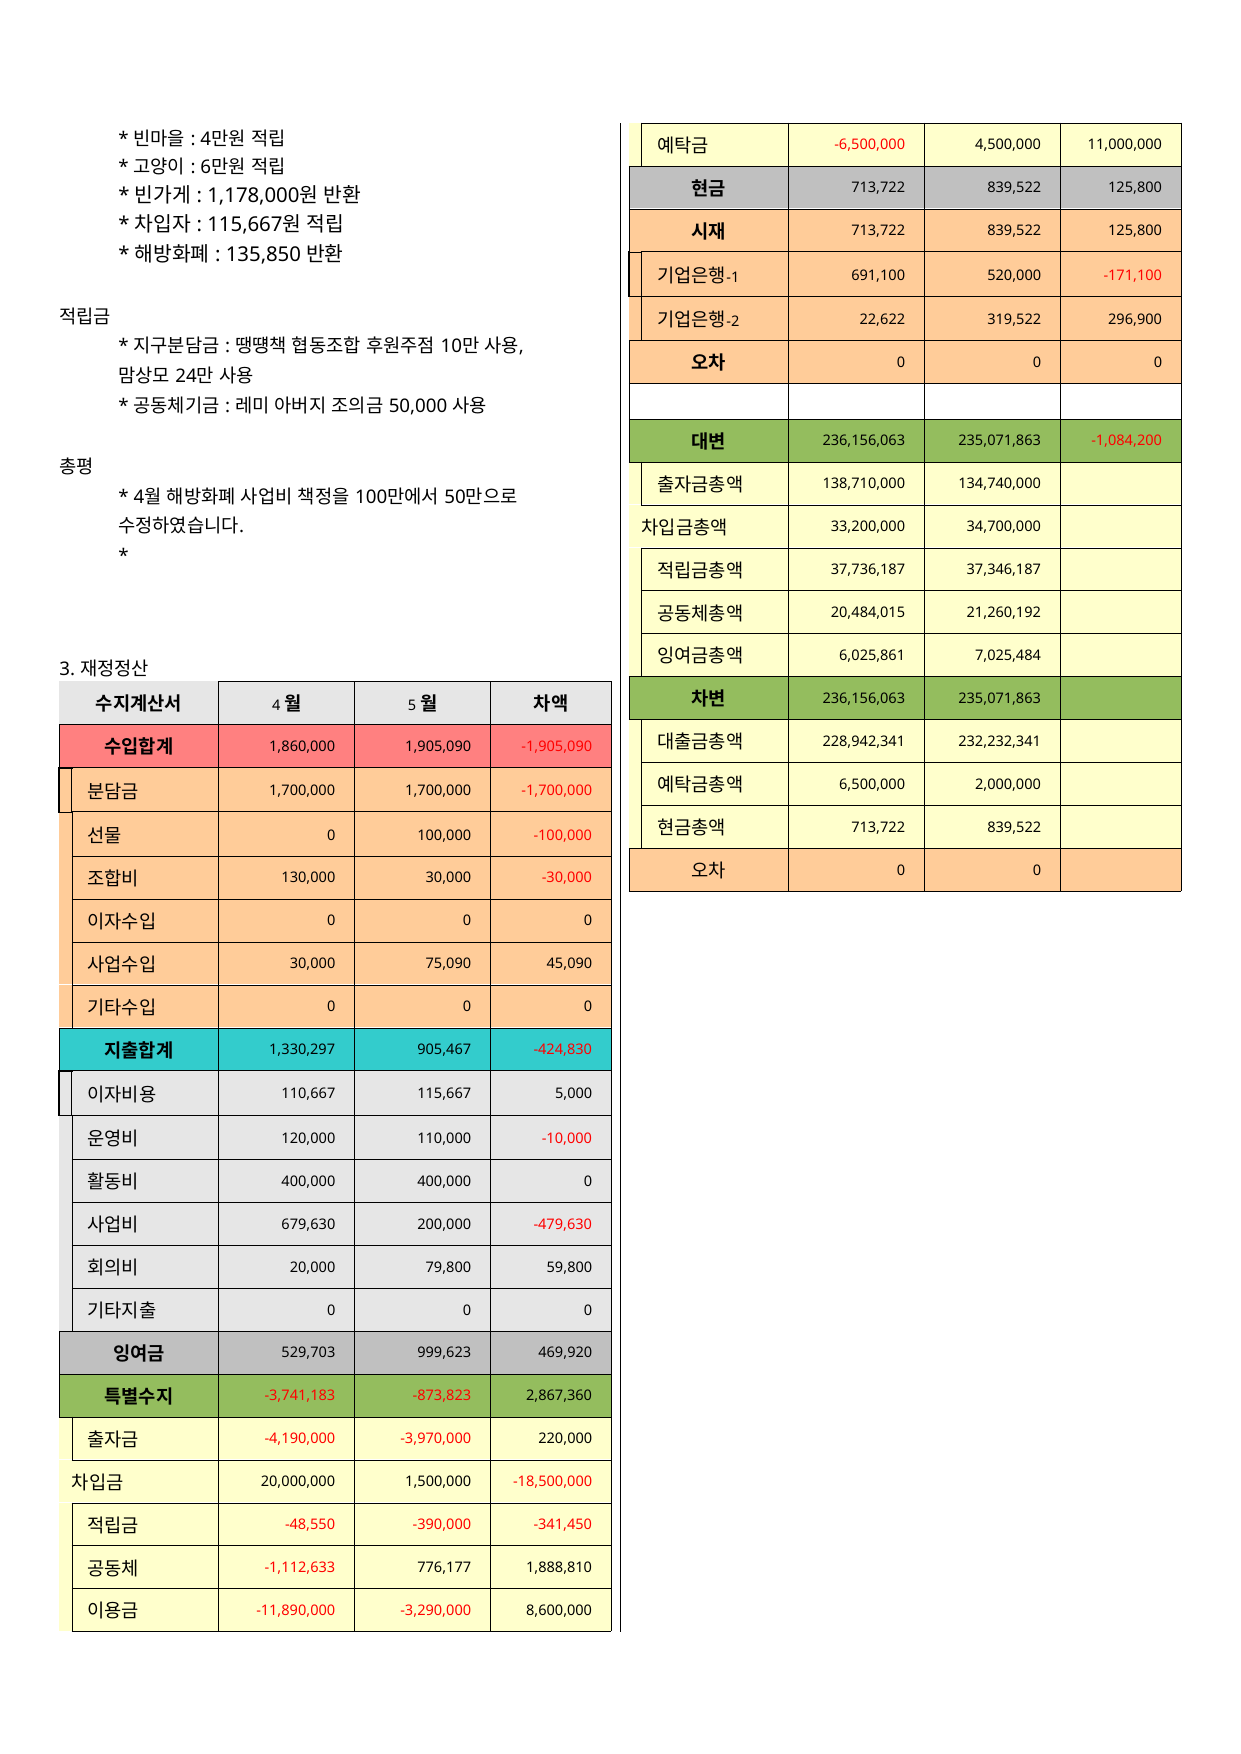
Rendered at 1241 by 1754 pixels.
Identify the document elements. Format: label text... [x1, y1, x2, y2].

table_header 차액 [491, 682, 611, 724]
table_cell 예탁금 [642, 124, 788, 166]
table_cell -3,290,000 [355, 1589, 490, 1631]
text * [118, 538, 552, 568]
table_cell [629, 505, 641, 547]
table_cell -390,000 [355, 1504, 490, 1545]
table_cell [59, 813, 72, 856]
table_cell 839,522 [925, 167, 1060, 208]
table_cell 100,000 [355, 812, 490, 856]
table_cell -873,823 [355, 1375, 490, 1417]
table_cell 적립금총액 [642, 549, 788, 590]
table_cell 0 [219, 986, 354, 1027]
table_cell 228,942,341 [789, 720, 924, 762]
table_cell 사업수입 [73, 943, 218, 984]
table_cell -3,741,183 [219, 1375, 354, 1417]
table_cell [1061, 463, 1181, 504]
table_cell [629, 548, 641, 590]
table_cell 45,090 [491, 943, 611, 984]
text 3. 재정정산 [59, 656, 611, 681]
table_cell 115,667 [355, 1071, 490, 1115]
table_cell 대출금총액 [642, 720, 788, 762]
text * 공동체기금 : 레미 아버지 조의금 50,000 사용 [118, 388, 552, 418]
table_cell 110,667 [219, 1071, 354, 1115]
table_cell -341,450 [491, 1504, 611, 1545]
table_cell 529,703 [219, 1332, 354, 1374]
table_cell [59, 1503, 72, 1545]
table_cell [59, 1418, 72, 1459]
table_cell 125,800 [1061, 167, 1181, 208]
table_cell 75,090 [355, 943, 490, 984]
table_header 수지계산서 [59, 681, 218, 724]
table_cell [629, 463, 641, 504]
table_cell -30,000 [491, 857, 611, 899]
table_cell 0 [925, 849, 1060, 891]
table_cell 0 [491, 1289, 611, 1331]
table_cell 20,000,000 [219, 1461, 354, 1502]
table_cell 2,867,360 [491, 1375, 611, 1417]
table_cell [59, 1288, 72, 1331]
table_cell 22,622 [789, 297, 924, 340]
text * 빈마을 : 4만원 적립 [118, 123, 552, 151]
table_cell -1,905,090 [491, 725, 611, 767]
table_cell 6,500,000 [789, 763, 924, 805]
table_cell -6,500,000 [789, 124, 924, 166]
table_cell 공동체총액 [642, 591, 788, 633]
table_cell 0 [355, 1289, 490, 1331]
table_cell [925, 384, 1060, 419]
table_cell [59, 856, 72, 899]
table_cell [1061, 591, 1181, 633]
table_cell 7,025,484 [925, 634, 1060, 676]
table_cell 이용금 [73, 1589, 218, 1631]
table_cell 8,600,000 [491, 1589, 611, 1631]
table_cell [629, 633, 641, 676]
table_cell 520,000 [925, 252, 1060, 296]
text * 차입자 : 115,667원 적립 [118, 208, 552, 238]
text * 고양이 : 6만원 적립 [118, 151, 552, 179]
table_cell 138,710,000 [789, 463, 924, 504]
table_cell [629, 720, 641, 762]
table_cell -424,830 [491, 1029, 611, 1070]
table_header 4 월 [219, 682, 354, 724]
table_cell 분담금 [72, 768, 218, 811]
table_cell 400,000 [355, 1160, 490, 1202]
table_cell [59, 1159, 72, 1202]
table_cell -171,100 [1061, 252, 1181, 296]
table_cell -1,112,633 [219, 1546, 354, 1588]
table_cell [789, 384, 924, 419]
table_cell 예탁금총액 [642, 763, 788, 805]
table_cell 0 [219, 900, 354, 942]
table_cell [629, 590, 641, 633]
table_cell 잉여금총액 [642, 634, 788, 676]
table_cell [630, 253, 641, 296]
table_cell 선물 [73, 812, 218, 856]
table_cell 33,200,000 [789, 506, 924, 547]
table_cell 469,920 [491, 1332, 611, 1374]
table_cell [59, 985, 72, 1027]
table_cell [59, 1116, 72, 1159]
table_cell 839,522 [925, 210, 1060, 251]
table_cell 출자금 [73, 1418, 218, 1459]
table_cell -479,630 [491, 1203, 611, 1245]
table_cell 대변 [630, 420, 788, 462]
table_cell 30,000 [355, 857, 490, 899]
text * 4월 해방화폐 사업비 책정을 100만에서 50만으로 수정하였습니다. [118, 479, 552, 538]
table_cell [1061, 806, 1181, 848]
table_cell 0 [219, 1289, 354, 1331]
table_cell [59, 1588, 72, 1631]
table_cell 839,522 [925, 806, 1060, 848]
table_cell [60, 1072, 71, 1115]
table_cell 905,467 [355, 1029, 490, 1070]
table_cell 6,025,861 [789, 634, 924, 676]
table_cell 잉여금 [60, 1332, 218, 1374]
table_cell 0 [1061, 341, 1181, 383]
table_cell 기타지출 [73, 1289, 218, 1331]
table_cell 0 [491, 900, 611, 942]
table_cell [1061, 506, 1181, 547]
table_cell 713,722 [789, 210, 924, 251]
table_cell 79,800 [355, 1246, 490, 1288]
text 적립금 [59, 301, 611, 328]
table_cell -48,550 [219, 1504, 354, 1545]
table_cell 2,000,000 [925, 763, 1060, 805]
table_cell 1,700,000 [355, 768, 490, 811]
table_cell [59, 942, 72, 984]
table_cell 1,700,000 [219, 768, 354, 811]
table_cell 134,740,000 [925, 463, 1060, 504]
table_cell [629, 762, 641, 805]
table_cell 회의비 [73, 1246, 218, 1288]
table_cell -1,084,200 [1061, 420, 1181, 462]
table_cell -11,890,000 [219, 1589, 354, 1631]
table_cell 59,800 [491, 1246, 611, 1288]
table_cell 30,000 [219, 943, 354, 984]
table_cell 1,330,297 [219, 1029, 354, 1070]
table_cell 5,000 [491, 1071, 611, 1115]
table_cell [629, 123, 641, 166]
table_cell 차변 [630, 677, 788, 719]
table_cell 776,177 [355, 1546, 490, 1588]
table_cell 1,500,000 [355, 1461, 490, 1502]
text * 빈가게 : 1,178,000원 반환 [118, 179, 552, 208]
table_cell 37,736,187 [789, 549, 924, 590]
table_cell 기타수입 [73, 986, 218, 1027]
table_cell 220,000 [491, 1418, 611, 1459]
table_cell 기업은행-2 [642, 297, 788, 340]
table_cell 235,071,863 [925, 420, 1060, 462]
table_cell 사업비 [73, 1203, 218, 1245]
table_cell [1061, 677, 1181, 719]
table_cell 999,623 [355, 1332, 490, 1374]
table_cell -10,000 [491, 1116, 611, 1159]
table_cell 20,484,015 [789, 591, 924, 633]
table_cell -3,970,000 [355, 1418, 490, 1459]
table_cell 0 [491, 1160, 611, 1202]
text * 해방화폐 : 135,850 반환 [118, 238, 552, 267]
table_cell 236,156,063 [789, 677, 924, 719]
table_cell 200,000 [355, 1203, 490, 1245]
table_cell 232,232,341 [925, 720, 1060, 762]
table_cell 수입합계 [60, 725, 218, 767]
text * 지구분담금 : 땡떙책 협동조합 후원주점 10만 사용, 맘상모 24만 사용 [118, 328, 552, 388]
table_cell 125,800 [1061, 210, 1181, 251]
table_cell [1061, 720, 1181, 762]
table_cell 오차 [630, 849, 788, 891]
table_cell 현금 [630, 167, 788, 208]
table_cell [629, 805, 641, 848]
table_cell 400,000 [219, 1160, 354, 1202]
table_cell 713,722 [789, 167, 924, 208]
table_cell 활동비 [73, 1160, 218, 1202]
table_cell 20,000 [219, 1246, 354, 1288]
table_cell [1061, 384, 1181, 419]
table_cell 지출합계 [60, 1029, 218, 1070]
table_cell [59, 1545, 72, 1588]
table_cell [1061, 634, 1181, 676]
table_cell 713,722 [789, 806, 924, 848]
table_cell 이자비용 [72, 1071, 218, 1115]
table_cell 시재 [630, 210, 788, 251]
table_cell [59, 1202, 72, 1245]
table_cell 오차 [630, 341, 788, 383]
table_cell 110,000 [355, 1116, 490, 1159]
table_cell 0 [789, 849, 924, 891]
table_cell 37,346,187 [925, 549, 1060, 590]
table_cell 0 [355, 986, 490, 1027]
table_cell 679,630 [219, 1203, 354, 1245]
table_cell 120,000 [219, 1116, 354, 1159]
table_cell 기업은행-1 [642, 252, 788, 296]
table_cell 0 [925, 341, 1060, 383]
table_cell -100,000 [491, 812, 611, 856]
table_cell 차입금총액 [641, 506, 788, 547]
table_cell -1,700,000 [491, 768, 611, 811]
table_cell [59, 1460, 72, 1502]
table_cell 235,071,863 [925, 677, 1060, 719]
table_cell 1,860,000 [219, 725, 354, 767]
table_cell 691,100 [789, 252, 924, 296]
table_cell [1061, 549, 1181, 590]
table_cell 운영비 [73, 1116, 218, 1159]
table_cell [1061, 763, 1181, 805]
table_cell 0 [491, 986, 611, 1027]
table_cell 차입금 [72, 1461, 218, 1502]
table_cell 0 [219, 812, 354, 856]
table_cell 4,500,000 [925, 124, 1060, 166]
table_header 5 월 [355, 682, 490, 724]
table_cell 34,700,000 [925, 506, 1060, 547]
text 총평 [59, 452, 611, 479]
table_cell 1,905,090 [355, 725, 490, 767]
table_cell [630, 384, 788, 419]
table_cell [1061, 849, 1181, 891]
table_cell 현금총액 [642, 806, 788, 848]
table_cell 236,156,063 [789, 420, 924, 462]
table_cell 0 [355, 900, 490, 942]
table_cell [629, 297, 641, 340]
table_cell 21,260,192 [925, 591, 1060, 633]
table_cell 특별수지 [60, 1375, 218, 1417]
table_cell 130,000 [219, 857, 354, 899]
table_cell 공동체 [73, 1546, 218, 1588]
table_cell 적립금 [73, 1504, 218, 1545]
table_cell 이자수입 [73, 900, 218, 942]
table_cell 0 [789, 341, 924, 383]
table_cell 출자금총액 [642, 463, 788, 504]
table_cell 11,000,000 [1061, 124, 1181, 166]
table_cell 조합비 [73, 857, 218, 899]
table_cell [59, 1245, 72, 1288]
table_cell 1,888,810 [491, 1546, 611, 1588]
table_cell 296,900 [1061, 297, 1181, 340]
table_cell [60, 769, 71, 811]
table_cell -18,500,000 [491, 1461, 611, 1502]
table_cell 319,522 [925, 297, 1060, 340]
table_cell [59, 899, 72, 942]
table_cell -4,190,000 [219, 1418, 354, 1459]
